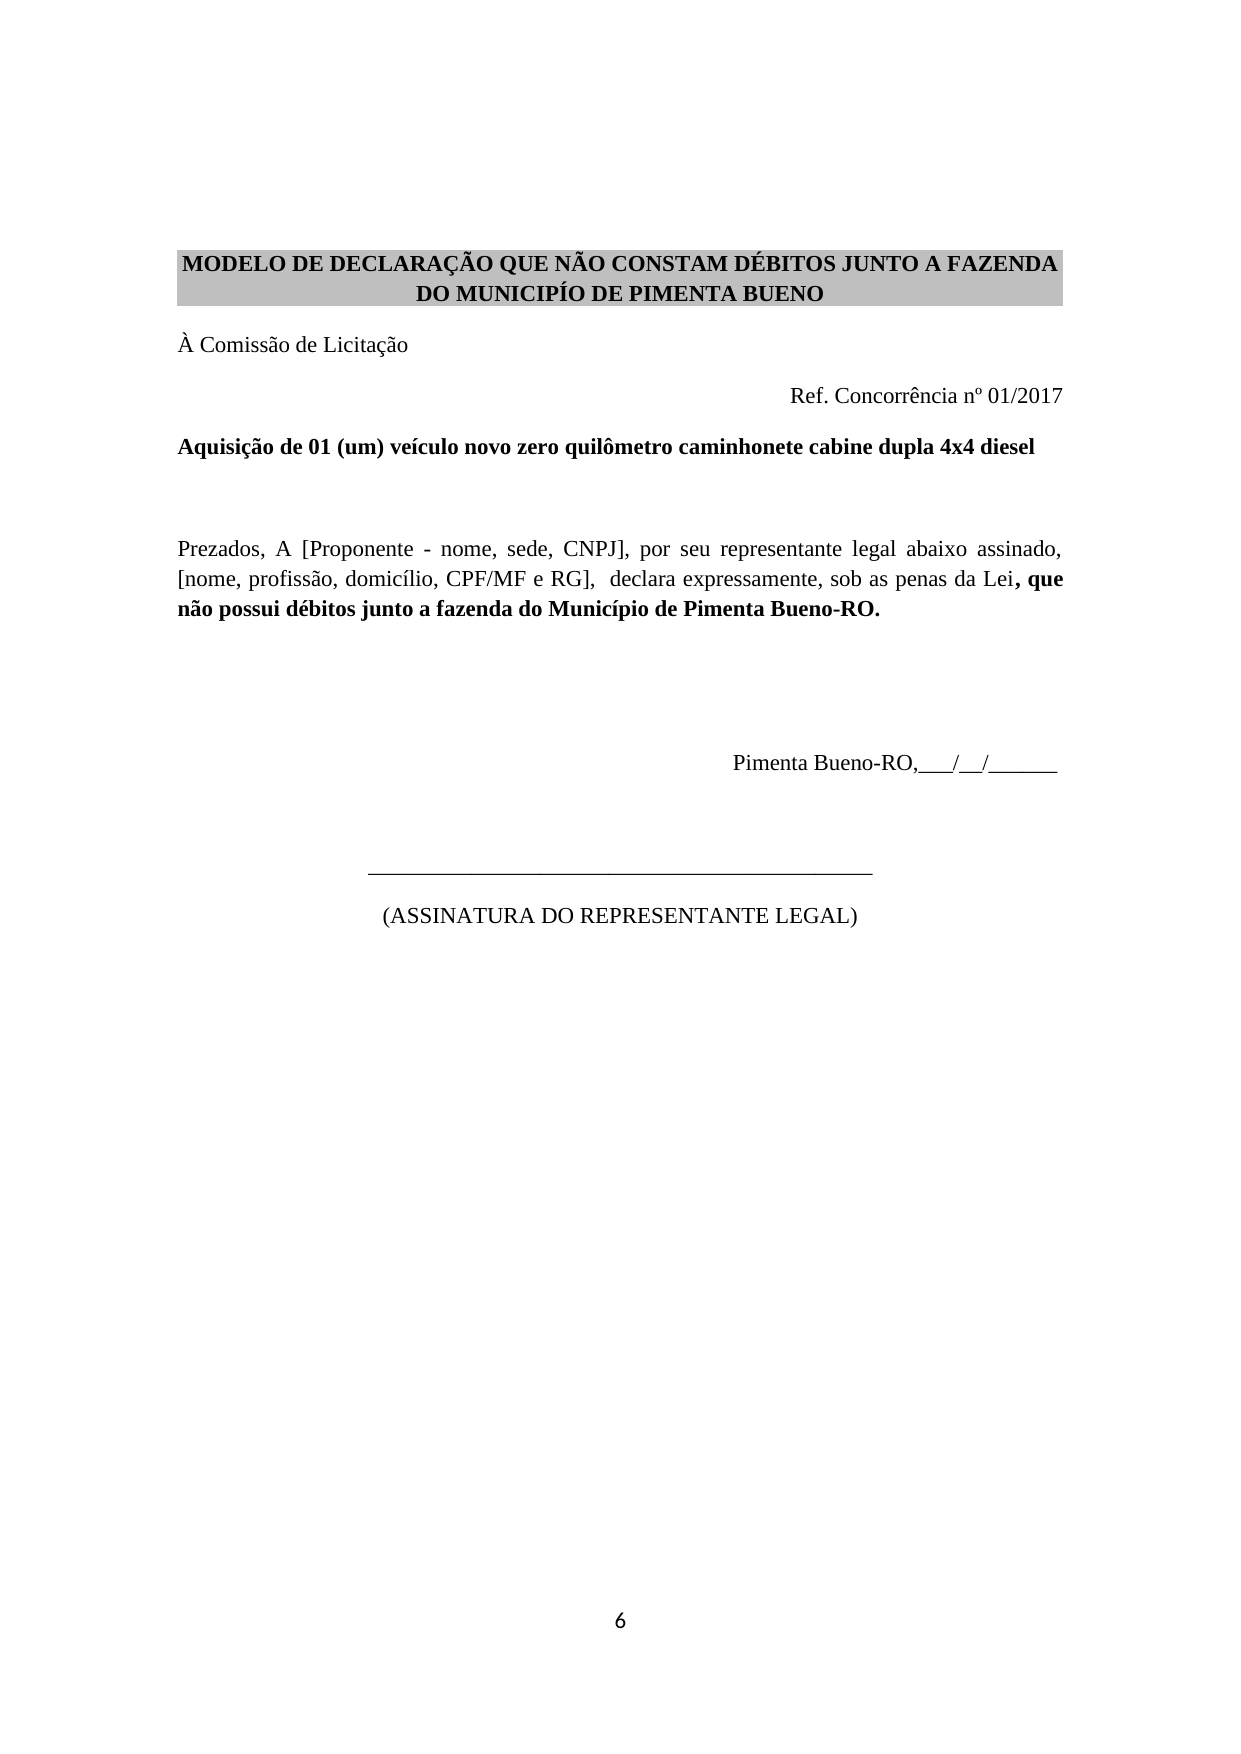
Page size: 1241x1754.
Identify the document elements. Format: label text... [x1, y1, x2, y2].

text Prezados, A [Proponente - nome, sede, CNPJ], por seu representante legal abaixo assinado, [nome, profissão, domicílio, CPF/MF e RG], declara expressamente, sob as penas da Lei, que não possui débitos junto a fazenda do Município de Pimenta Bueno-RO. [177, 535, 1063, 622]
text Pimenta Bueno-RO,___/__/______ [177, 749, 1063, 775]
text MODELO DE DECLARAÇÃO QUE NÃO CONSTAM DÉBITOS JUNTO A FAZENDA DO MUNICIPÍO DE PIMENTA BUENO [177, 250, 1063, 306]
text (ASSINATURA DO REPRESENTANTE LEGAL) [177, 902, 1063, 928]
text Aquisição de 01 (um) veículo novo zero quilômetro caminhonete cabine dupla 4x4 diesel [177, 433, 1063, 459]
text Ref. Concorrência nº 01/2017 [177, 382, 1063, 408]
text À Comissão de Licitação [177, 331, 1063, 357]
text ____________________________________________ [177, 851, 1063, 877]
